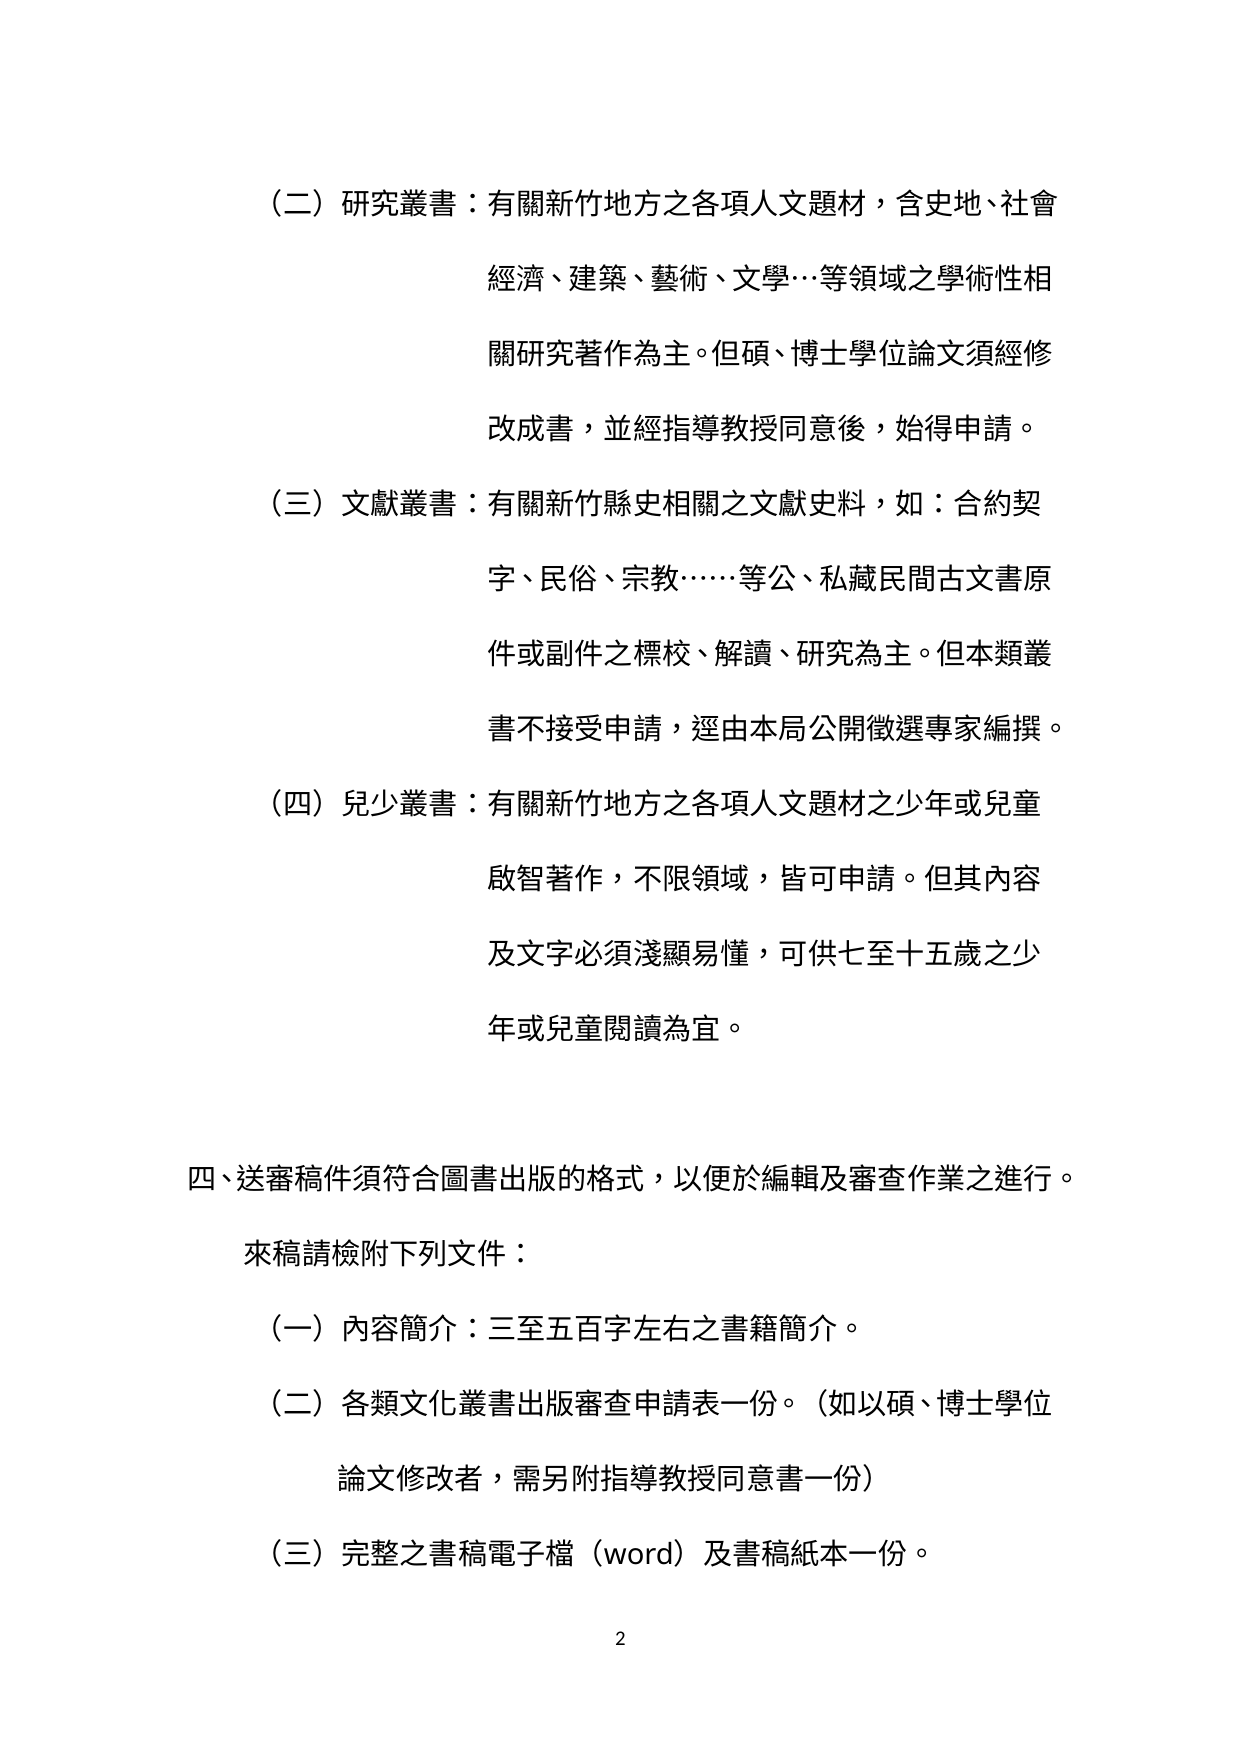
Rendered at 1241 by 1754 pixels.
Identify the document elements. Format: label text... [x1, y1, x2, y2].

text （三）文獻叢書：有關新竹縣史相關之文獻史料，如：合約契字、民俗、宗教……等公、私藏民間古文書原件或副件之標校、解讀、研究為主。但本類叢書不接受申請，逕由本局公開徵選專家編撰。 [254, 464, 1053, 764]
text （四）兒少叢書：有關新竹地方之各項人文題材之少年或兒童啟智著作，不限領域，皆可申請。但其內容及文字必須淺顯易懂，可供七至十五歲之少年或兒童閱讀為宜。 [254, 764, 1053, 1064]
text （二）研究叢書：有關新竹地方之各項人文題材，含史地、社會、經濟、建築、藝術、文學…等領域之學術性相關研究著作為主。但碩、博士學位論文須經修改成書，並經指導教授同意後，始得申請。 [254, 164, 1053, 464]
text （三）完整之書稿電子檔（word）及書稿紙本一份。 [254, 1514, 1053, 1589]
text 四、送審稿件須符合圖書出版的格式，以便於編輯及審查作業之進行。來稿請檢附下列文件： [187, 1139, 1053, 1289]
text （二）各類文化叢書出版審查申請表一份。（如以碩、博士學位論文修改者，需另附指導教授同意書一份） [254, 1364, 1053, 1514]
text （一）內容簡介：三至五百字左右之書籍簡介。 [254, 1289, 1053, 1364]
